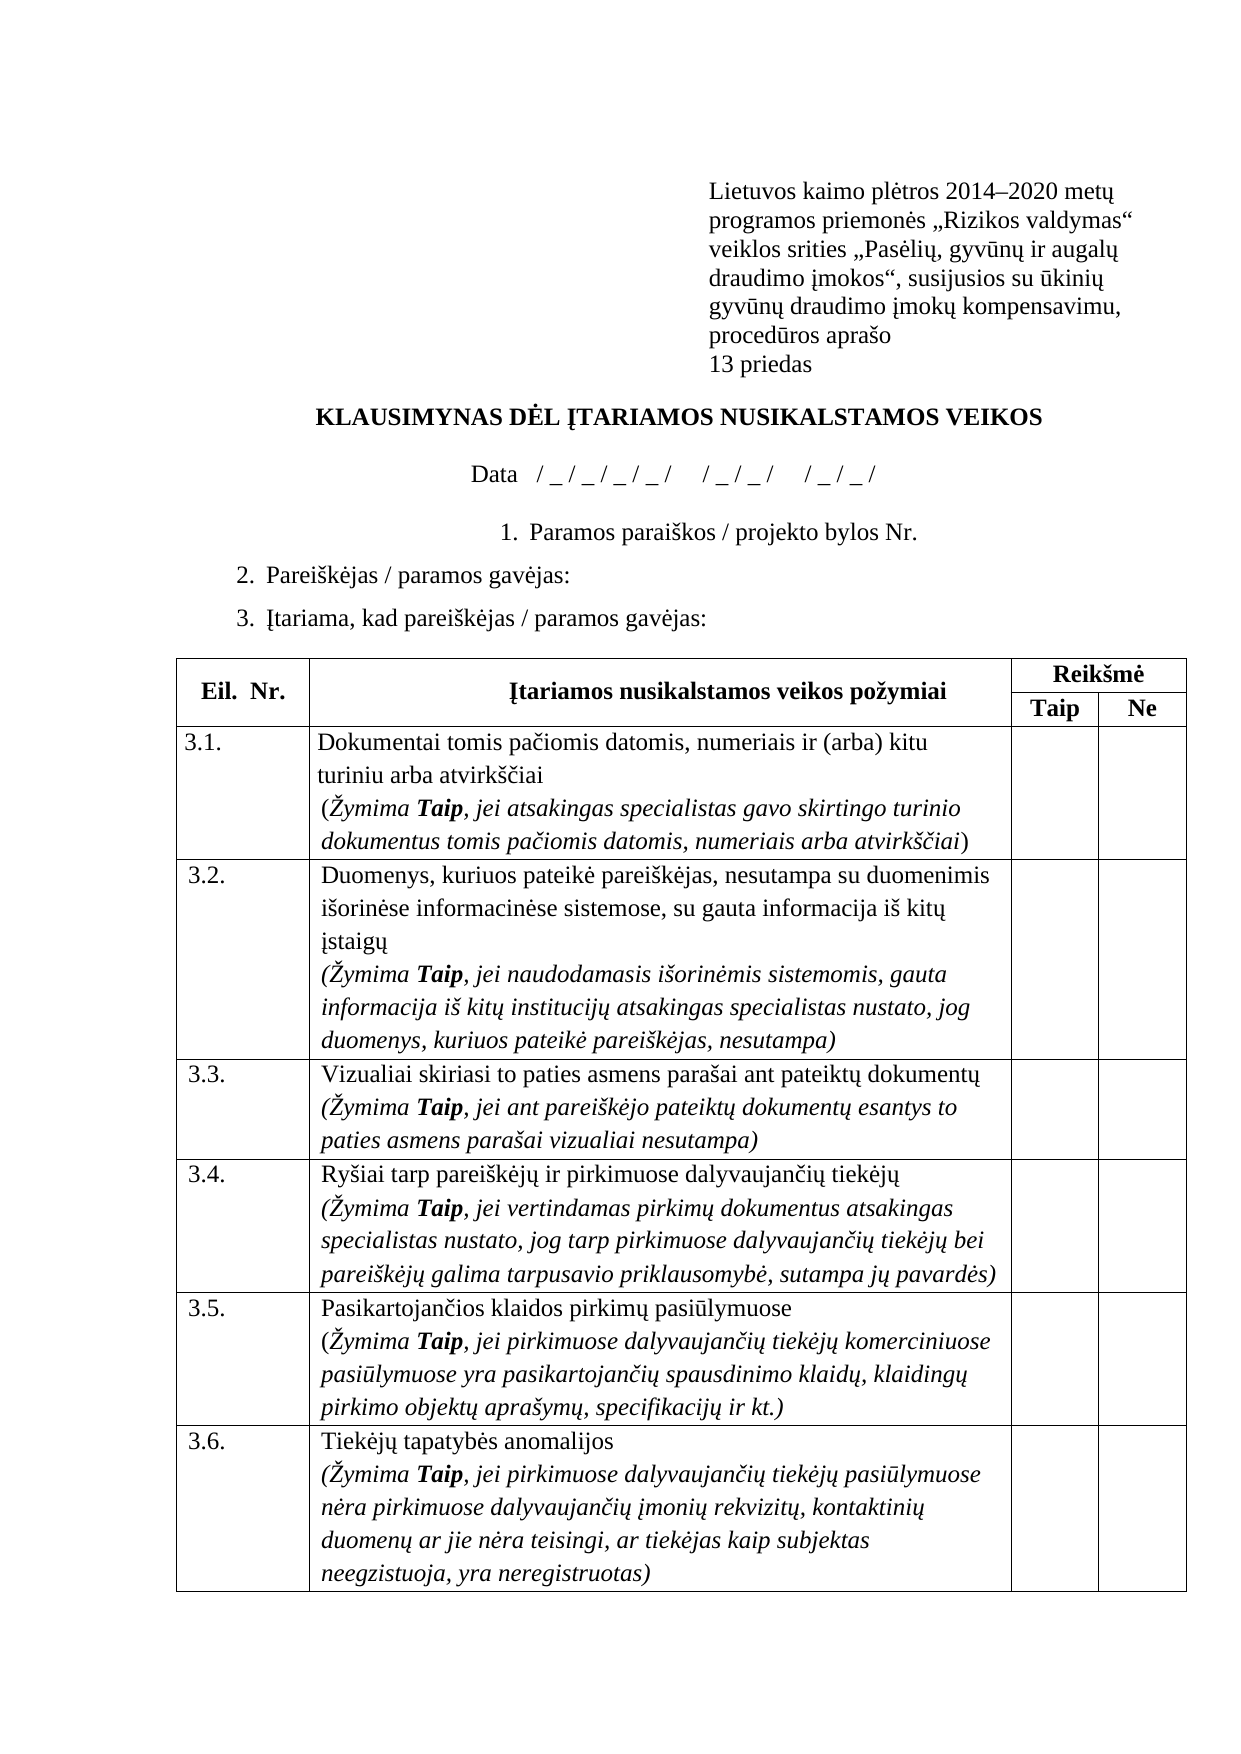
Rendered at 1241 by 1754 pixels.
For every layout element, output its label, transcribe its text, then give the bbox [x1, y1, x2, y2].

table_cell Taip [1012, 693, 1098, 726]
table_cell [1099, 1293, 1186, 1425]
table_cell [1012, 860, 1098, 1058]
text 1. Paramos paraiškos / projekto bylos Nr. [236, 517, 1181, 545]
table_cell [1099, 727, 1186, 859]
table_header Eil. Nr. [177, 659, 309, 726]
table_header Įtariamos nusikalstamos veikos požymiai [310, 659, 1011, 726]
text 13 priedas [177, 349, 1181, 378]
table_cell [1012, 727, 1098, 859]
table_cell [1012, 1160, 1098, 1292]
text KLAUSIMYNAS DĖL ĮTARIAMOS NUSIKALSTAMOS VEIKOS [177, 402, 1181, 430]
table_cell [1099, 860, 1186, 1058]
text Data / _ / _ / _ / _ / / _ / _ / / _ / _ / [177, 459, 1181, 488]
text programos priemonės „Rizikos valdymas“ [177, 205, 1181, 234]
text 2. Pareiškėjas / paramos gavėjas: [236, 560, 1181, 588]
table_header Reikšmė [1012, 659, 1186, 692]
table_cell 3.2. [177, 860, 309, 1058]
text gyvūnų draudimo įmokų kompensavimu, [177, 291, 1181, 320]
table_cell [1099, 1426, 1186, 1591]
text Lietuvos kaimo plėtros 2014–2020 metų [177, 176, 1181, 205]
table_cell [1012, 1060, 1098, 1158]
table_cell [1099, 1160, 1186, 1292]
table_cell Dokumentai tomis pačiomis datomis, numeriais ir (arba) kitu turiniu arba atvirkščiai (Žymima Taip, jei atsakingas specialistas gavo skirtingo turinio dokumentus tomis pačiomis datomis, numeriais arba atvirkščiai) [310, 727, 1011, 859]
table_cell Vizualiai skiriasi to paties asmens parašai ant pateiktų dokumentų (Žymima Taip, jei ant pareiškėjo pateiktų dokumentų esantys to paties asmens parašai vizualiai nesutampa) [310, 1060, 1011, 1158]
table_cell 3.4. [177, 1160, 309, 1292]
table_cell 3.5. [177, 1293, 309, 1425]
table_cell 3.6. [177, 1426, 309, 1591]
table_cell 3.1. [177, 727, 309, 859]
text 3. Įtariama, kad pareiškėjas / paramos gavėjas: [177, 603, 1181, 632]
table_cell Duomenys, kuriuos pateikė pareiškėjas, nesutampa su duomenimis išorinėse informacinėse sistemose, su gauta informacija iš kitų įstaigų (Žymima Taip, jei naudodamasis išorinėmis sistemomis, gauta informacija iš kitų institucijų atsakingas specialistas nustato, jog duomenys, kuriuos pateikė pareiškėjas, nesutampa) [310, 860, 1011, 1058]
table_cell Ryšiai tarp pareiškėjų ir pirkimuose dalyvaujančių tiekėjų (Žymima Taip, jei vertindamas pirkimų dokumentus atsakingas specialistas nustato, jog tarp pirkimuose dalyvaujančių tiekėjų bei pareiškėjų galima tarpusavio priklausomybė, sutampa jų pavardės) [310, 1160, 1011, 1292]
text procedūros aprašo [177, 320, 1181, 349]
table_cell Pasikartojančios klaidos pirkimų pasiūlymuose (Žymima Taip, jei pirkimuose dalyvaujančių tiekėjų komerciniuose pasiūlymuose yra pasikartojančių spausdinimo klaidų, klaidingų pirkimo objektų aprašymų, specifikacijų ir kt.) [310, 1293, 1011, 1425]
table_cell Tiekėjų tapatybės anomalijos (Žymima Taip, jei pirkimuose dalyvaujančių tiekėjų pasiūlymuose nėra pirkimuose dalyvaujančių įmonių rekvizitų, kontaktinių duomenų ar jie nėra teisingi, ar tiekėjas kaip subjektas neegzistuoja, yra neregistruotas) [310, 1426, 1011, 1591]
table_cell [1012, 1426, 1098, 1591]
text veiklos srities „Pasėlių, gyvūnų ir augalų [177, 234, 1181, 263]
table_cell 3.3. [177, 1060, 309, 1158]
text draudimo įmokos“, susijusios su ūkinių [177, 263, 1181, 291]
table_cell [1099, 1060, 1186, 1158]
table_cell Ne [1099, 693, 1186, 726]
table_cell [1012, 1293, 1098, 1425]
